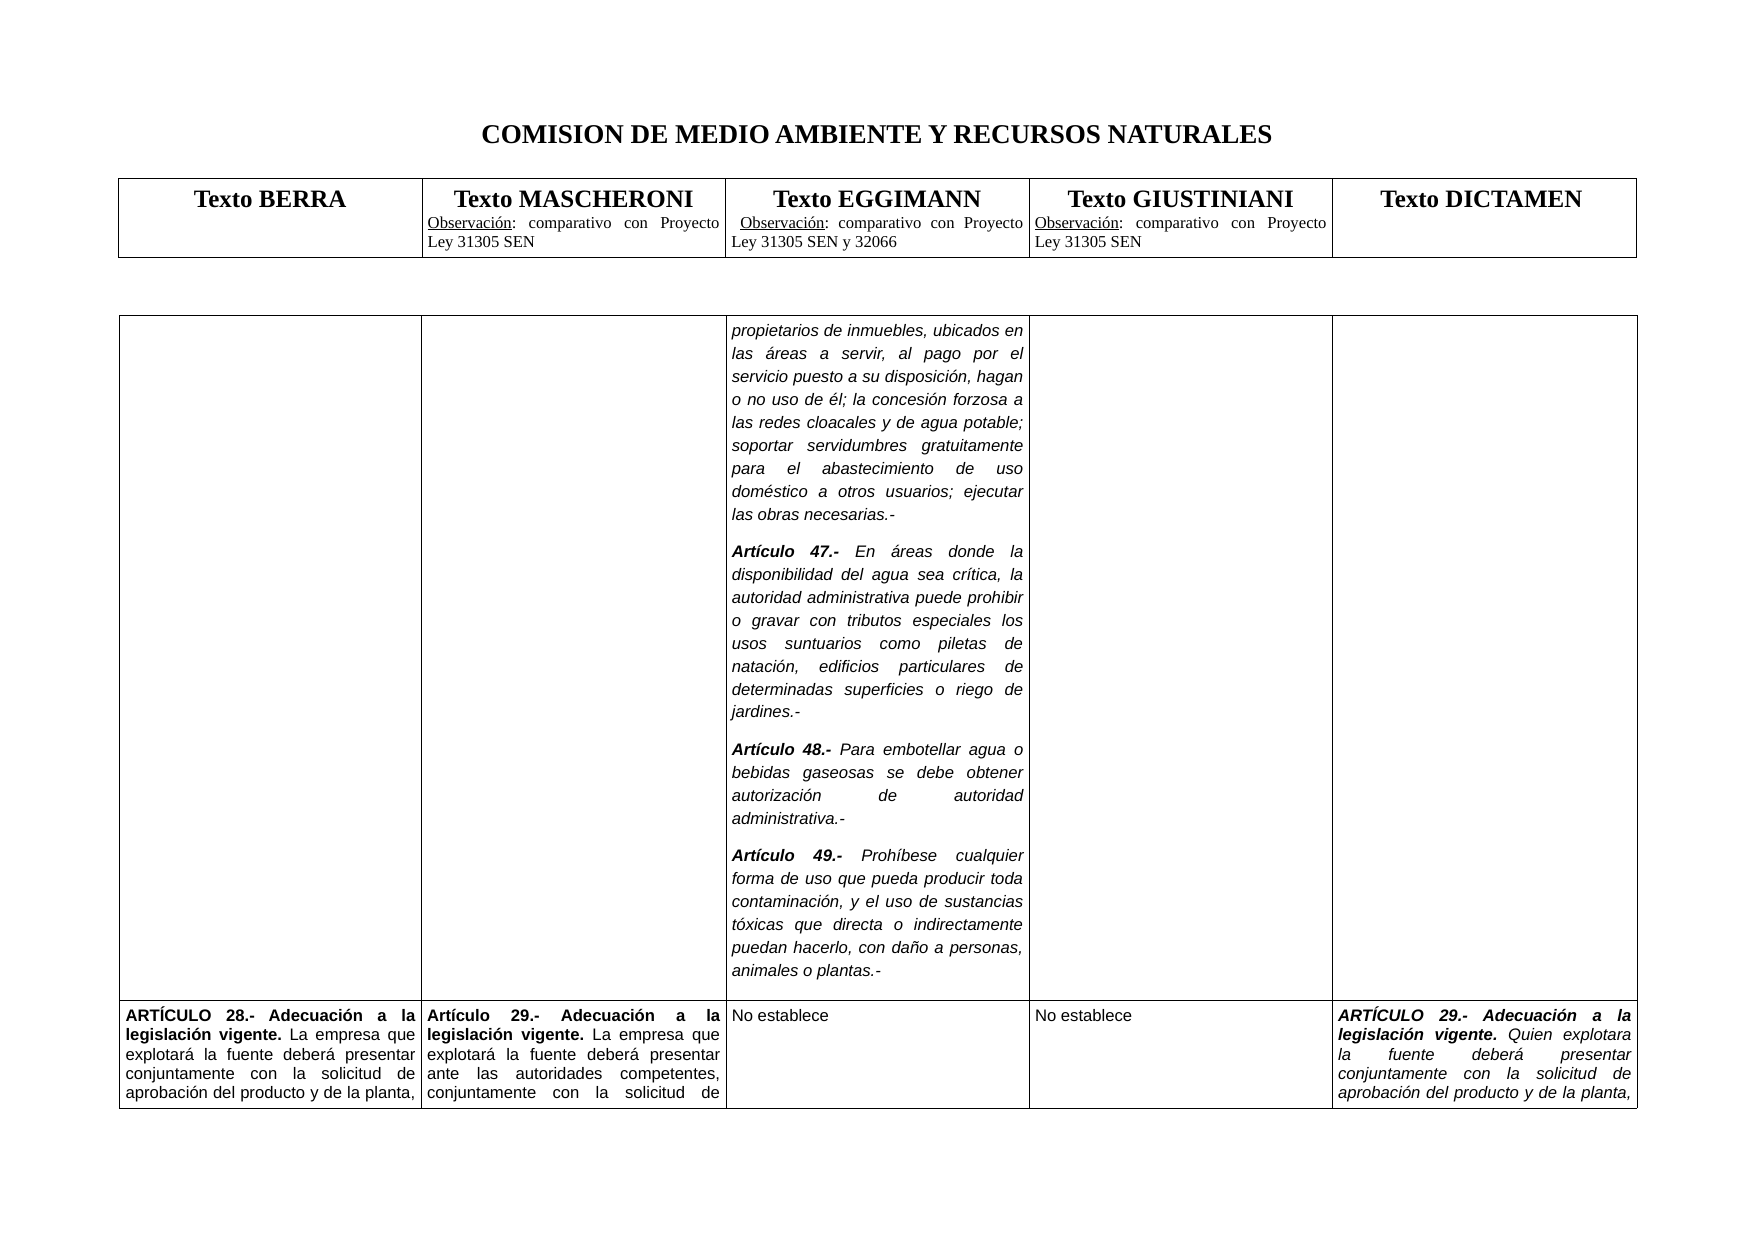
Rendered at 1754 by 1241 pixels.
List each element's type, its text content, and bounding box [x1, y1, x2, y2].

table_cell No establece [1030, 1001, 1332, 1107]
table_cell Artículo 29.- Adecuación a la legislación vigente. La empresa que explotará la fuente deberá presentar ante las autoridades competentes, conjuntamente con la solicitud de [422, 1001, 726, 1107]
table_cell [1333, 316, 1637, 1000]
table_cell propietarios de inmuebles, ubicados en las áreas a servir, al pago por el servicio puesto a su disposición, hagan o no uso de él; la concesión forzosa a las redes cloacales y de agua potable; soportar servidumbres gratuitamente para el abastecimiento de uso doméstico a otros usuarios; ejecutar las obras necesarias.- Artículo 47.- En áreas donde la disponibilidad del agua sea crítica, la autoridad administrativa puede prohibir o gravar con tributos especiales los usos suntuarios como piletas de natación, edificios particulares de determinadas superficies o riego de jardines.- Artículo 48.- Para embotellar agua o bebidas gaseosas se debe obtener autorización de autoridad administrativa.- Artículo 49.- Prohíbese cualquier forma de uso que pueda producir toda contaminación, y el uso de sustancias tóxicas que directa o indirectamente puedan hacerlo, con daño a personas, animales o plantas.- [727, 316, 1029, 1000]
table_cell ARTÍCULO 29.- Adecuación a la legislación vigente. Quien explotara la fuente deberá presentar conjuntamente con la solicitud de aprobación del producto y de la planta, [1333, 1001, 1637, 1107]
table_cell ARTÍCULO 28.- Adecuación a la legislación vigente. La empresa que explotará la fuente deberá presentar conjuntamente con la solicitud de aprobación del producto y de la planta, [120, 1001, 421, 1107]
table_cell [1030, 316, 1332, 1000]
table_cell No establece [727, 1001, 1029, 1107]
table_cell [120, 316, 421, 1000]
table_cell [422, 316, 726, 1000]
